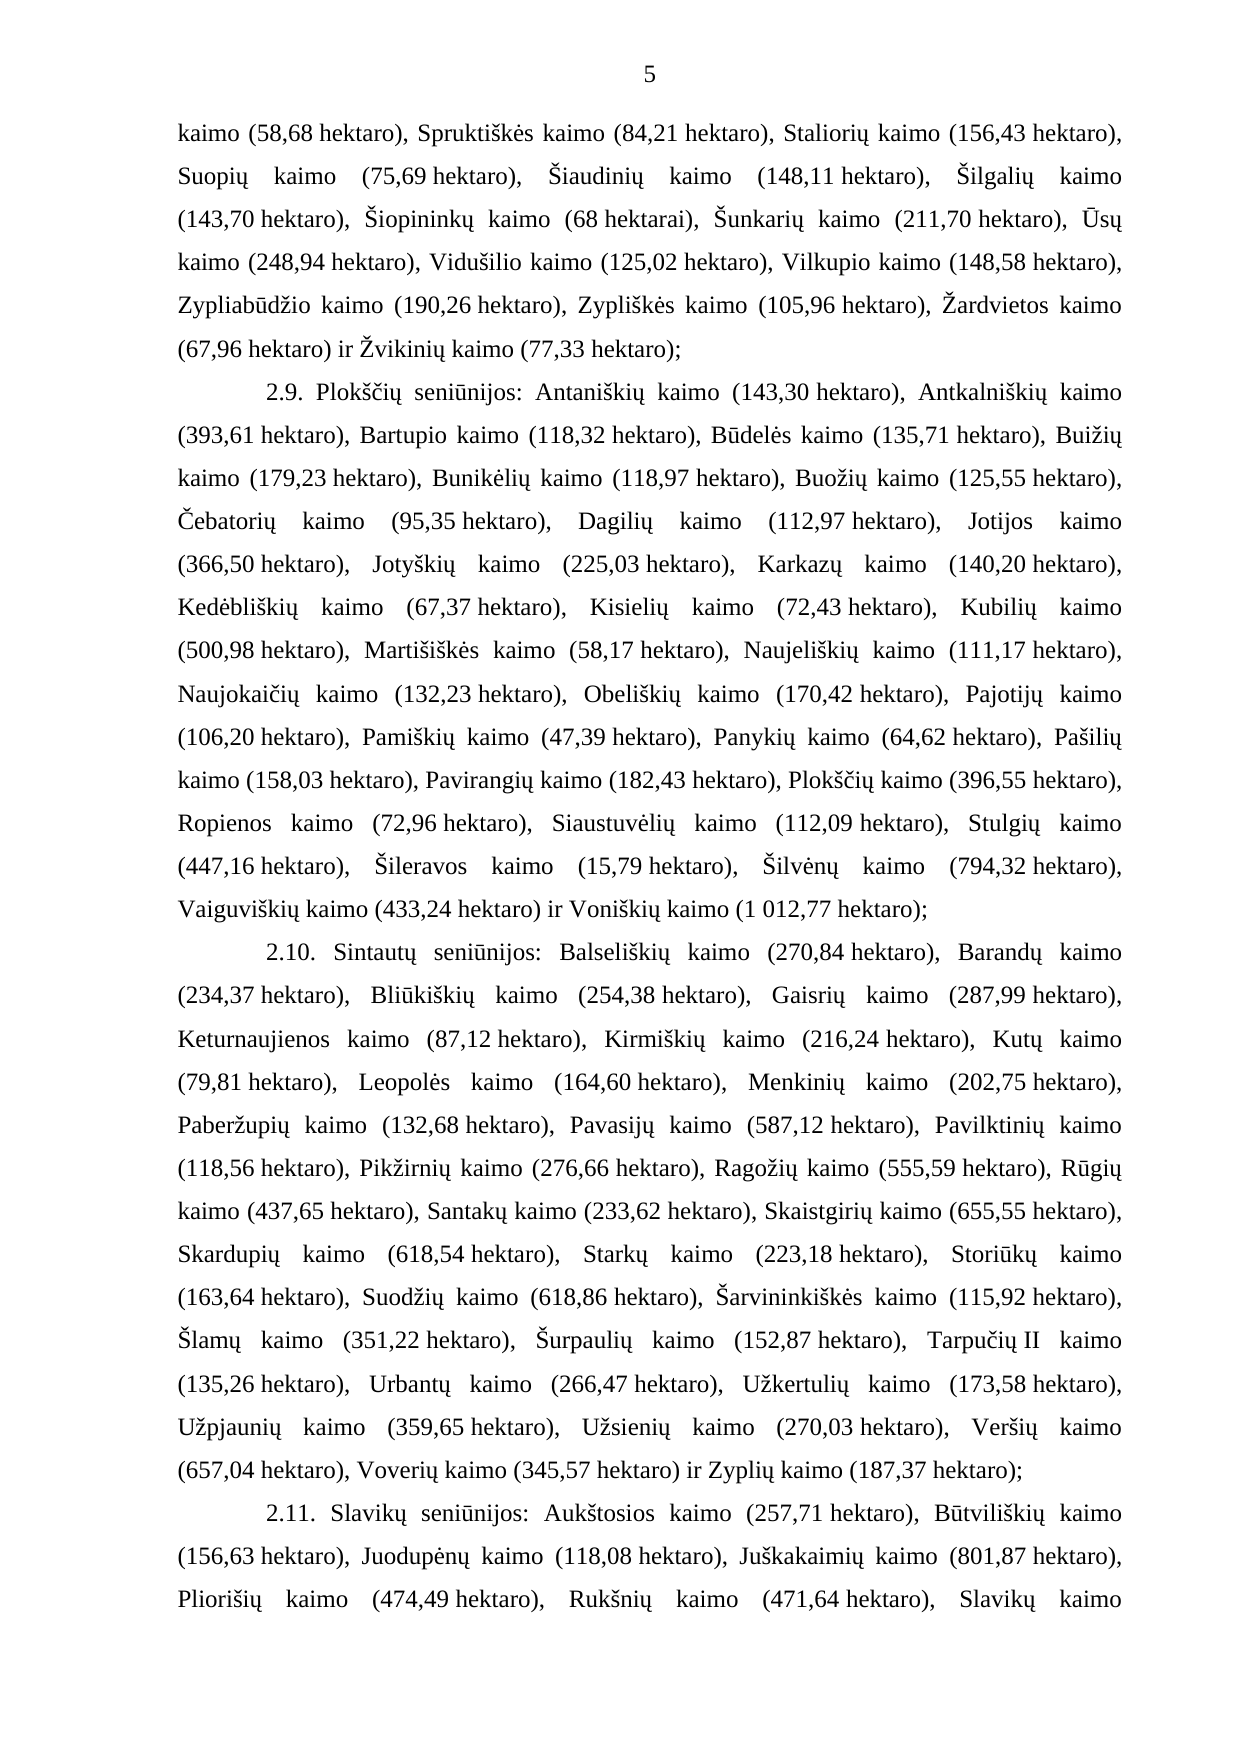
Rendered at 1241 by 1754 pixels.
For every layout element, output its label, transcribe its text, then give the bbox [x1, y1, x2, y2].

text kaimo (58,68 hektaro), Spruktiškės kaimo (84,21 hektaro), Staliorių kaimo (156,43 hektaro), Suopių kaimo (75,69 hektaro), Šiaudinių kaimo (148,11 hektaro), Šilgalių kaimo (143,70 hektaro), Šiopininkų kaimo (68 hektarai), Šunkarių kaimo (211,70 hektaro), Ūsų kaimo (248,94 hektaro), Vidušilio kaimo (125,02 hektaro), Vilkupio kaimo (148,58 hektaro), Zypliabūdžio kaimo (190,26 hektaro), Zypliškės kaimo (105,96 hektaro), Žardvietos kaimo (67,96 hektaro) ir Žvikinių kaimo (77,33 hektaro); [177, 118, 1122, 362]
text 2.11. Slavikų seniūnijos: Aukštosios kaimo (257,71 hektaro), Būtviliškių kaimo (156,63 hektaro), Juodupėnų kaimo (118,08 hektaro), Juškakaimių kaimo (801,87 hektaro), Pliorišių kaimo (474,49 hektaro), Rukšnių kaimo (471,64 hektaro), Slavikų kaimo [177, 1498, 1122, 1613]
text 2.9. Plokščių seniūnijos: Antaniškių kaimo (143,30 hektaro), Antkalniškių kaimo (393,61 hektaro), Bartupio kaimo (118,32 hektaro), Būdelės kaimo (135,71 hektaro), Buižių kaimo (179,23 hektaro), Bunikėlių kaimo (118,97 hektaro), Buožių kaimo (125,55 hektaro), Čebatorių kaimo (95,35 hektaro), Dagilių kaimo (112,97 hektaro), Jotijos kaimo (366,50 hektaro), Jotyškių kaimo (225,03 hektaro), Karkazų kaimo (140,20 hektaro), Kedėbliškių kaimo (67,37 hektaro), Kisielių kaimo (72,43 hektaro), Kubilių kaimo (500,98 hektaro), Martišiškės kaimo (58,17 hektaro), Naujeliškių kaimo (111,17 hektaro), Naujokaičių kaimo (132,23 hektaro), Obeliškių kaimo (170,42 hektaro), Pajotijų kaimo (106,20 hektaro), Pamiškių kaimo (47,39 hektaro), Panykių kaimo (64,62 hektaro), Pašilių kaimo (158,03 hektaro), Pavirangių kaimo (182,43 hektaro), Plokščių kaimo (396,55 hektaro), Ropienos kaimo (72,96 hektaro), Siaustuvėlių kaimo (112,09 hektaro), Stulgių kaimo (447,16 hektaro), Šileravos kaimo (15,79 hektaro), Šilvėnų kaimo (794,32 hektaro), Vaiguviškių kaimo (433,24 hektaro) ir Voniškių kaimo (1 012,77 hektaro); [177, 377, 1122, 923]
text 2.10. Sintautų seniūnijos: Balseliškių kaimo (270,84 hektaro), Barandų kaimo (234,37 hektaro), Bliūkiškių kaimo (254,38 hektaro), Gaisrių kaimo (287,99 hektaro), Keturnaujienos kaimo (87,12 hektaro), Kirmiškių kaimo (216,24 hektaro), Kutų kaimo (79,81 hektaro), Leopolės kaimo (164,60 hektaro), Menkinių kaimo (202,75 hektaro), Paberžupių kaimo (132,68 hektaro), Pavasijų kaimo (587,12 hektaro), Pavilktinių kaimo (118,56 hektaro), Pikžirnių kaimo (276,66 hektaro), Ragožių kaimo (555,59 hektaro), Rūgių kaimo (437,65 hektaro), Santakų kaimo (233,62 hektaro), Skaistgirių kaimo (655,55 hektaro), Skardupių kaimo (618,54 hektaro), Starkų kaimo (223,18 hektaro), Storiūkų kaimo (163,64 hektaro), Suodžių kaimo (618,86 hektaro), Šarvininkiškės kaimo (115,92 hektaro), Šlamų kaimo (351,22 hektaro), Šurpaulių kaimo (152,87 hektaro), Tarpučių II kaimo (135,26 hektaro), Urbantų kaimo (266,47 hektaro), Užkertulių kaimo (173,58 hektaro), Užpjaunių kaimo (359,65 hektaro), Užsienių kaimo (270,03 hektaro), Veršių kaimo (657,04 hektaro), Voverių kaimo (345,57 hektaro) ir Zyplių kaimo (187,37 hektaro); [177, 937, 1122, 1484]
